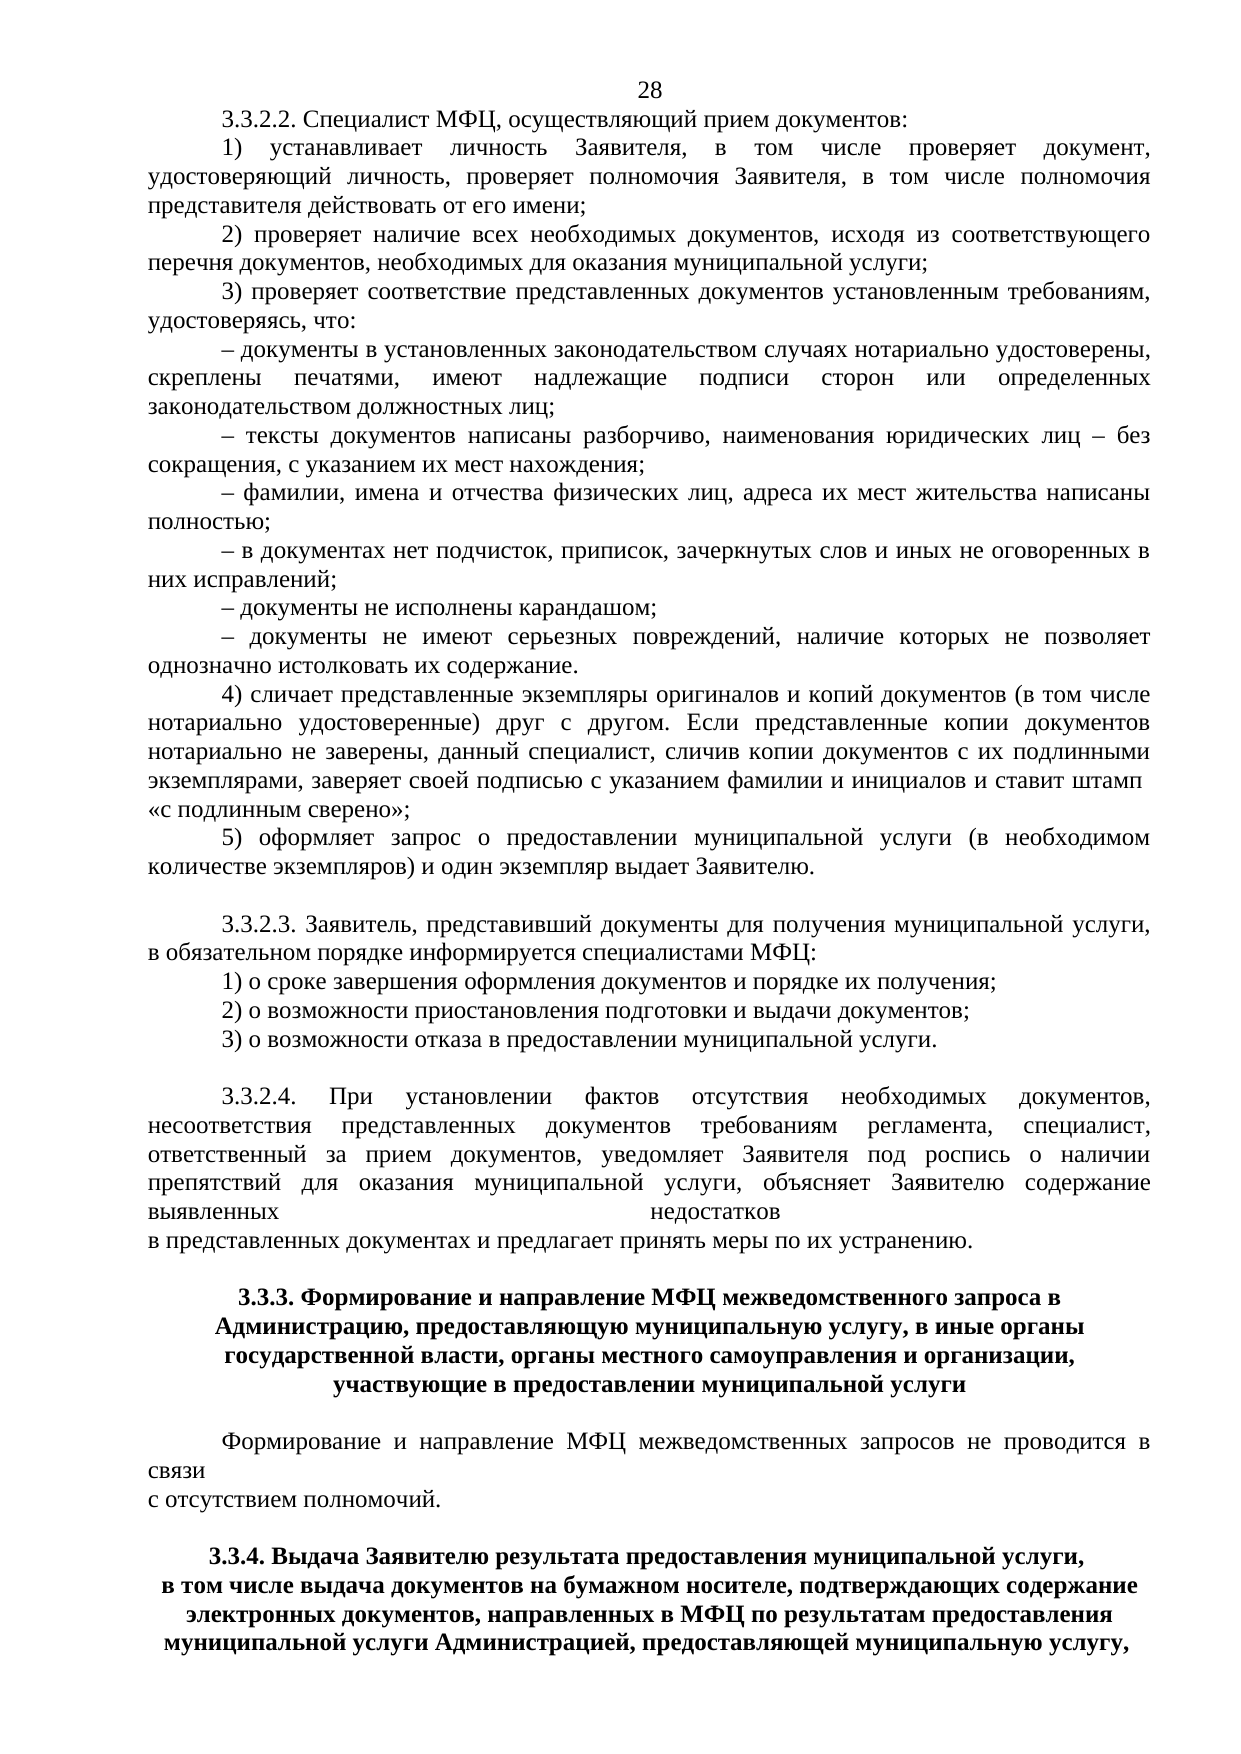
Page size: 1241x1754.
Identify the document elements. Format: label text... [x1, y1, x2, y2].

text – в документах нет подчисток, приписок, зачеркнутых слов и иных не оговоренных в них исправлений; [148, 535, 1152, 592]
text 3.3.2.2. Специалист МФЦ, осуществляющий прием документов: [148, 104, 1152, 132]
text 3) о возможности отказа в предоставлении муниципальной услуги. [148, 1024, 1152, 1052]
text 3) проверяет соответствие представленных документов установленным требованиям, удостоверяясь, что: [148, 276, 1152, 334]
text 3.3.2.4. При установлении фактов отсутствия необходимых документов, несоответствия представленных документов требованиям регламента, специалист, ответственный за прием документов, уведомляет Заявителя под роспись о наличии препятствий для оказания муниципальной услуги, объясняет Заявителю содержание выявленных недостатков в представленных документах и предлагает принять меры по их устранению. [148, 1081, 1152, 1254]
text 1) о сроке завершения оформления документов и порядке их получения; [148, 966, 1152, 995]
text – документы не исполнены карандашом; [148, 592, 1152, 621]
text Формирование и направление МФЦ межведомственных запросов не проводится в связи с отсутствием полномочий. [148, 1426, 1152, 1512]
text 3.3.2.3. Заявитель, представивший документы для получения муниципальной услуги, в обязательном порядке информируется специалистами МФЦ: [148, 909, 1152, 966]
text 3.3.3. Формирование и направление МФЦ межведомственного запроса в Администрацию, предоставляющую муниципальную услугу, в иные органы государственной власти, органы местного самоуправления и организации, участвующие в предоставлении муниципальной услуги [148, 1282, 1152, 1397]
text – фамилии, имена и отчества физических лиц, адреса их мест жительства написаны полностью; [148, 477, 1152, 535]
text – тексты документов написаны разборчиво, наименования юридических лиц – без сокращения, с указанием их мест нахождения; [148, 420, 1152, 477]
text 1) устанавливает личность Заявителя, в том числе проверяет документ, удостоверяющий личность, проверяет полномочия Заявителя, в том числе полномочия представителя действовать от его имени; [148, 132, 1152, 219]
text – документы не имеют серьезных повреждений, наличие которых не позволяет однозначно истолковать их содержание. [148, 621, 1152, 679]
text 3.3.4. Выдача Заявителю результата предоставления муниципальной услуги, в том числе выдача документов на бумажном носителе, подтверждающих содержание электронных документов, направленных в МФЦ по результатам предоставления муниципальной услуги Администрацией, предоставляющей муниципальную услугу, [148, 1541, 1152, 1656]
text – документы в установленных законодательством случаях нотариально удостоверены, скреплены печатями, имеют надлежащие подписи сторон или определенных законодательством должностных лиц; [148, 334, 1152, 420]
text 2) о возможности приостановления подготовки и выдачи документов; [148, 995, 1152, 1024]
text 4) сличает представленные экземпляры оригиналов и копий документов (в том числе нотариально удостоверенные) друг с другом. Если представленные копии документов нотариально не заверены, данный специалист, сличив копии документов с их подлинными экземплярами, заверяет своей подписью с указанием фамилии и инициалов и ставит штамп «с подлинным сверено»; [148, 679, 1152, 822]
text 2) проверяет наличие всех необходимых документов, исходя из соответствующего перечня документов, необходимых для оказания муниципальной услуги; [148, 219, 1152, 276]
text 5) оформляет запрос о предоставлении муниципальной услуги (в необходимом количестве экземпляров) и один экземпляр выдает Заявителю. [148, 822, 1152, 880]
